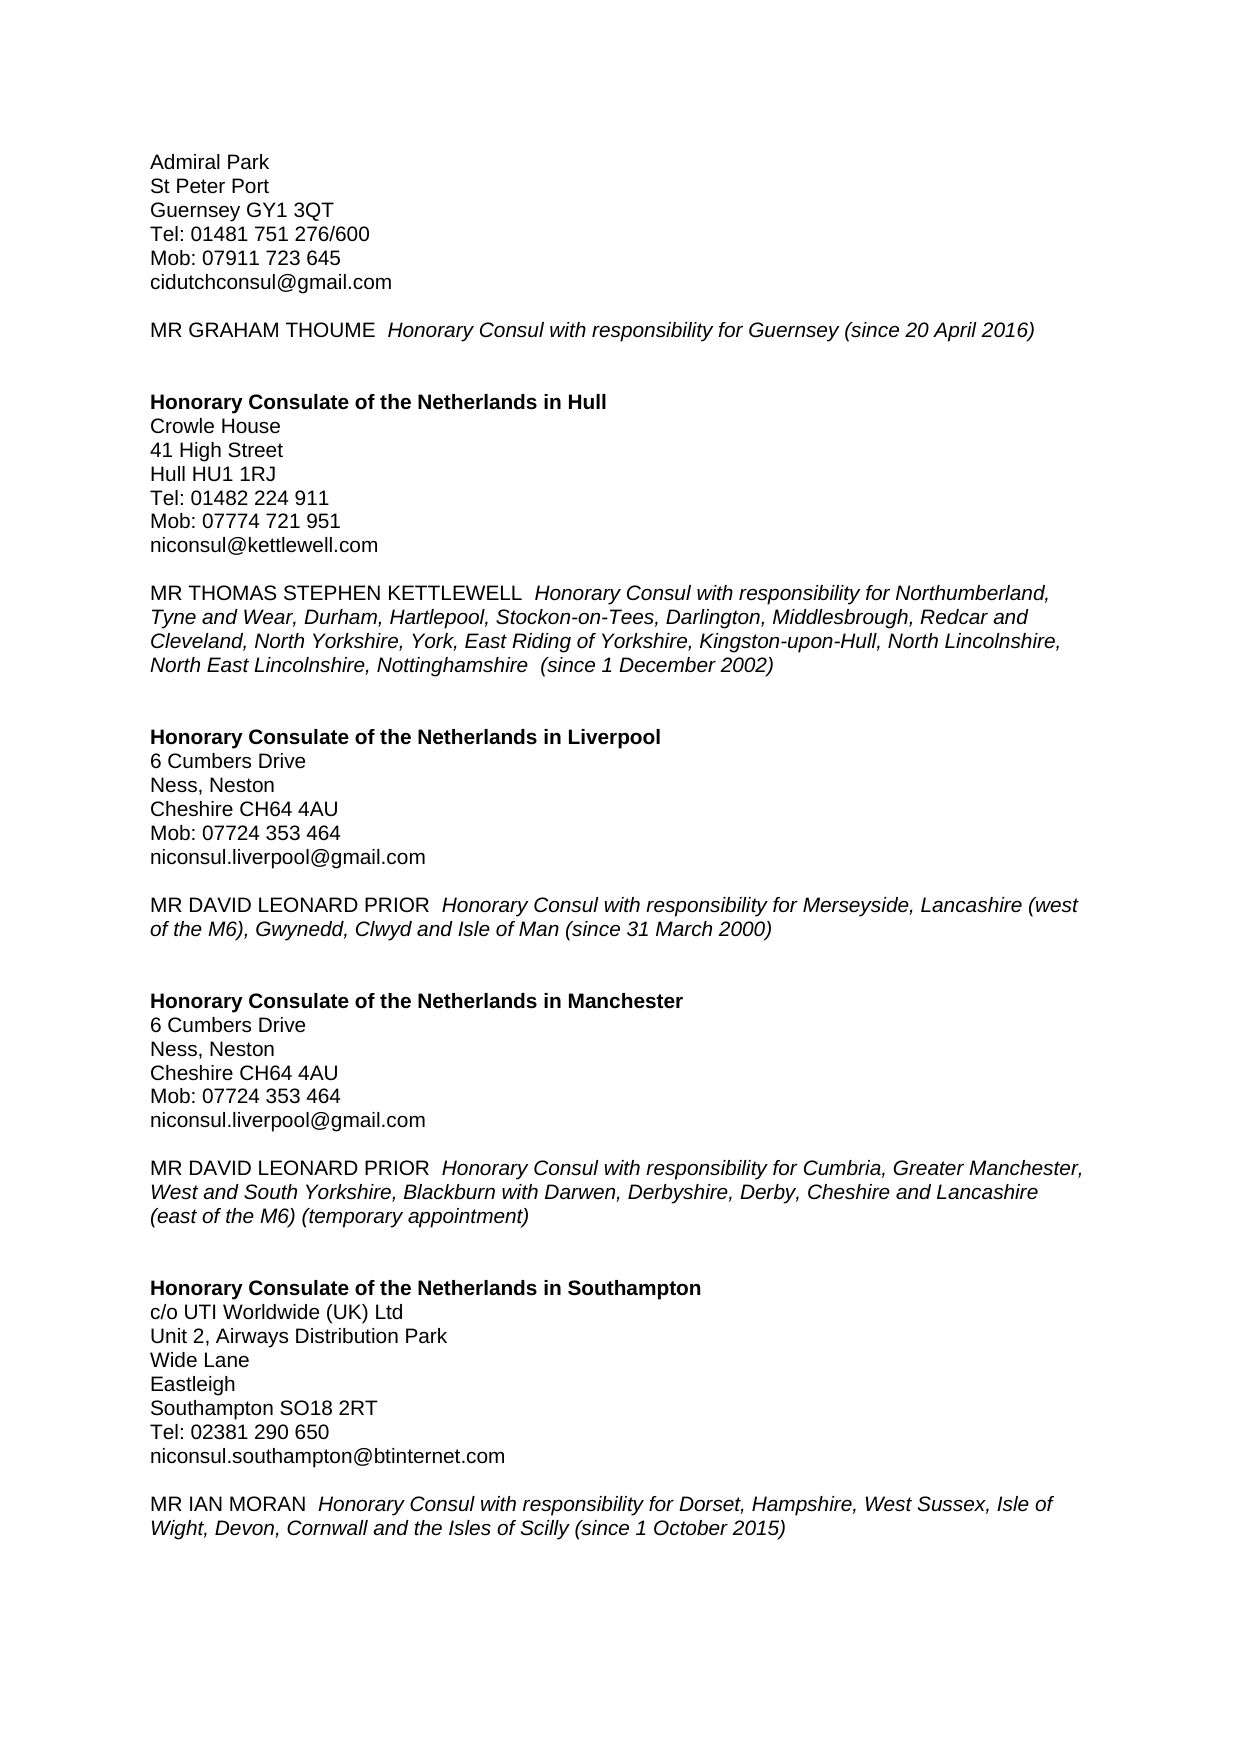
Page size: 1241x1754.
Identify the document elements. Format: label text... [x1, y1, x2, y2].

text Honorary Consulate of the Netherlands in Hull [150, 389, 1090, 413]
text Wide Lane [150, 1348, 1090, 1372]
text Ness, Neston [150, 773, 1090, 797]
text Ness, Neston [150, 1036, 1090, 1060]
text Mob: 07774 721 951 [150, 509, 1090, 533]
text c/o UTI Worldwide (UK) Ltd [150, 1300, 1090, 1324]
text Cheshire CH64 4AU [150, 1060, 1090, 1084]
text 6 Cumbers Drive [150, 749, 1090, 773]
text Tel: 01482 224 911 [150, 485, 1090, 509]
text niconsul.southampton@btinternet.com [150, 1444, 1090, 1468]
text MR IAN MORAN Honorary Consul with responsibility for Dorset, Hampshire, West Sussex, Isle of Wight, Devon, Cornwall and the Isles of Scilly (since 1 October 2015) [150, 1492, 1090, 1539]
text Eastleigh [150, 1372, 1090, 1396]
text 41 High Street [150, 437, 1090, 461]
text Crowle House [150, 413, 1090, 437]
text MR GRAHAM THOUME Honorary Consul with responsibility for Guernsey (since 20 April 2016) [150, 318, 1090, 342]
text 6 Cumbers Drive [150, 1012, 1090, 1036]
text niconsul@kettlewell.com [150, 533, 1090, 557]
text Mob: 07911 723 645 [150, 246, 1090, 270]
text Southampton SO18 2RT [150, 1396, 1090, 1420]
text MR THOMAS STEPHEN KETTLEWELL Honorary Consul with responsibility for Northumberland, Tyne and Wear, Durham, Hartlepool, Stockon-on-Tees, Darlington, Middlesbrough, Redcar and Cleveland, North Yorkshire, York, East Riding of Yorkshire, Kingston-upon-Hull, North Lincolnshire, North East Lincolnshire, Nottinghamshire (since 1 December 2002) [150, 581, 1090, 677]
text St Peter Port [150, 174, 1090, 198]
text niconsul.liverpool@gmail.com [150, 1108, 1090, 1132]
text MR DAVID LEONARD PRIOR Honorary Consul with responsibility for Merseyside, Lancashire (west of the M6), Gwynedd, Clwyd and Isle of Man (since 31 March 2000) [150, 893, 1090, 941]
text Unit 2, Airways Distribution Park [150, 1324, 1090, 1348]
text Honorary Consulate of the Netherlands in Liverpool [150, 725, 1090, 749]
text Mob: 07724 353 464 [150, 1084, 1090, 1108]
text Admiral Park [150, 150, 1090, 174]
text Honorary Consulate of the Netherlands in Southampton [150, 1276, 1090, 1300]
text Guernsey GY1 3QT [150, 198, 1090, 222]
text Tel: 02381 290 650 [150, 1420, 1090, 1444]
text MR DAVID LEONARD PRIOR Honorary Consul with responsibility for Cumbria, Greater Manchester, West and South Yorkshire, Blackburn with Darwen, Derbyshire, Derby, Cheshire and Lancashire (east of the M6) (temporary appointment) [150, 1156, 1090, 1228]
text Cheshire CH64 4AU [150, 797, 1090, 821]
text cidutchconsul@gmail.com [150, 270, 1090, 294]
text Mob: 07724 353 464 [150, 821, 1090, 845]
text niconsul.liverpool@gmail.com [150, 845, 1090, 869]
text Honorary Consulate of the Netherlands in Manchester [150, 988, 1090, 1012]
text Hull HU1 1RJ [150, 461, 1090, 485]
text Tel: 01481 751 276/600 [150, 222, 1090, 246]
